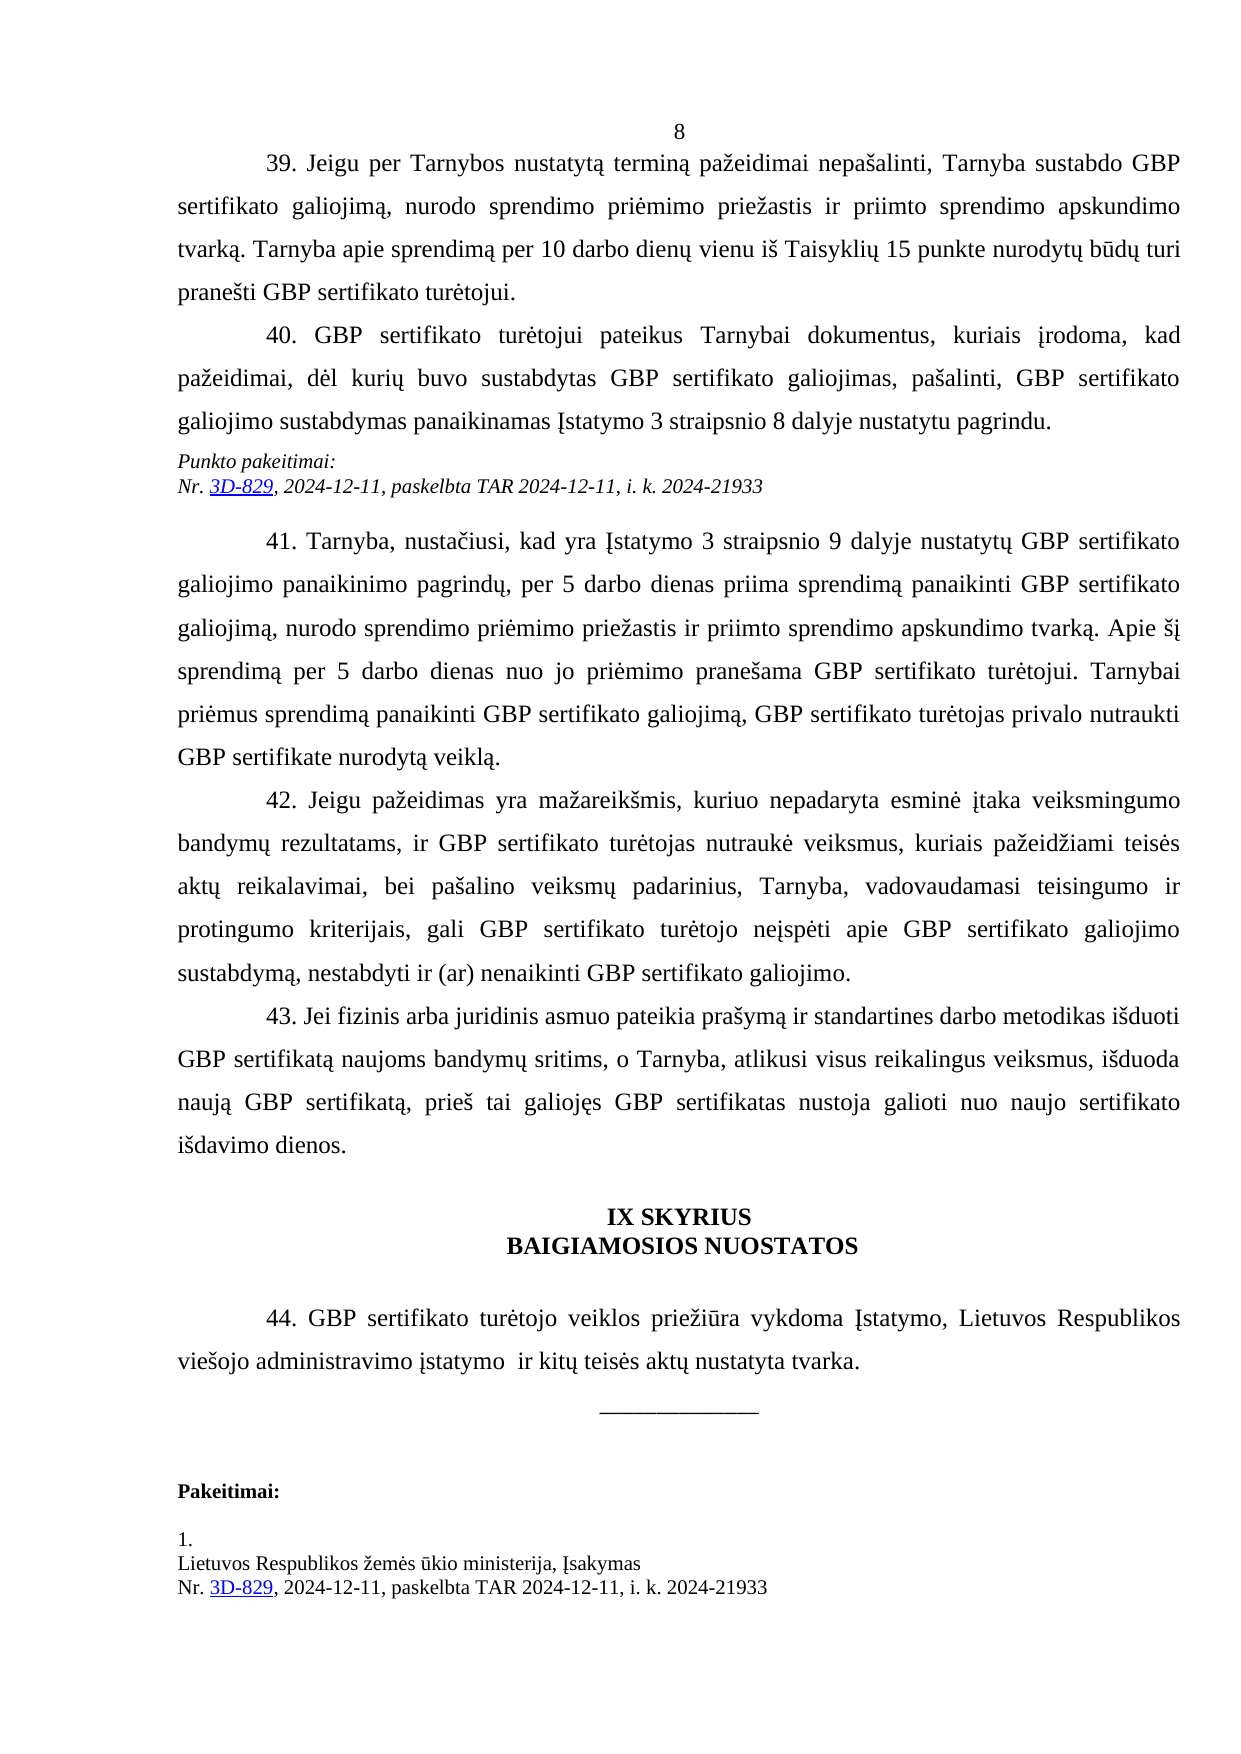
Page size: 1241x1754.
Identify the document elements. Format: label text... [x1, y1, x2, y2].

text IX SKYRIUS [177, 1202, 1181, 1231]
text 1. [177, 1527, 1181, 1551]
text Pakeitimai: [177, 1479, 1181, 1503]
text 40. GBP sertifikato turėtojui pateikus Tarnybai dokumentus, kuriais įrodoma, kad pažeidimai, dėl kurių buvo sustabdytas GBP sertifikato galiojimas, pašalinti, GBP sertifikato galiojimo sustabdymas panaikinamas Įstatymo 3 straipsnio 8 dalyje nustatytu pagrindu. [177, 320, 1181, 435]
text Nr. 3D-829, 2024-12-11, paskelbta TAR 2024-12-11, i. k. 2024-21933 [177, 1575, 1181, 1599]
text Punkto pakeitimai: [177, 449, 1181, 473]
text 43. Jei fizinis arba juridinis asmuo pateikia prašymą ir standartines darbo metodikas išduoti GBP sertifikatą naujoms bandymų sritims, o Tarnyba, atlikusi visus reikalingus veiksmus, išduoda naują GBP sertifikatą, prieš tai galiojęs GBP sertifikatas nustoja galioti nuo naujo sertifikato išdavimo dienos. [177, 1001, 1181, 1159]
text Nr. 3D-829, 2024-12-11, paskelbta TAR 2024-12-11, i. k. 2024-21933 [177, 473, 1181, 498]
text 39. Jeigu per Tarnybos nustatytą terminą pažeidimai nepašalinti, Tarnyba sustabdo GBP sertifikato galiojimą, nurodo sprendimo priėmimo priežastis ir priimto sprendimo apskundimo tvarką. Tarnyba apie sprendimą per 10 darbo dienų vienu iš Taisyklių 15 punkte nurodytų būdų turi pranešti GBP sertifikato turėtojui. [177, 148, 1181, 306]
text 42. Jeigu pažeidimas yra mažareikšmis, kuriuo nepadaryta esminė įtaka veiksmingumo bandymų rezultatams, ir GBP sertifikato turėtojas nutraukė veiksmus, kuriais pažeidžiami teisės aktų reikalavimai, bei pašalino veiksmų padarinius, Tarnyba, vadovaudamasi teisingumo ir protingumo kriterijais, gali GBP sertifikato turėtojo neįspėti apie GBP sertifikato galiojimo sustabdymą, nestabdyti ir (ar) nenaikinti GBP sertifikato galiojimo. [177, 785, 1181, 986]
text 44. GBP sertifikato turėtojo veiklos priežiūra vykdoma Įstatymo, Lietuvos Respublikos viešojo administravimo įstatymo ir kitų teisės aktų nustatyta tvarka. [177, 1303, 1181, 1374]
text 41. Tarnyba, nustačiusi, kad yra Įstatymo 3 straipsnio 9 dalyje nustatytų GBP sertifikato galiojimo panaikinimo pagrindų, per 5 darbo dienas priima sprendimą panaikinti GBP sertifikato galiojimą, nurodo sprendimo priėmimo priežastis ir priimto sprendimo apskundimo tvarką. Apie šį sprendimą per 5 darbo dienas nuo jo priėmimo pranešama GBP sertifikato turėtojui. Tarnybai priėmus sprendimą panaikinti GBP sertifikato galiojimą, GBP sertifikato turėtojas privalo nutraukti GBP sertifikate nurodytą veiklą. [177, 526, 1181, 771]
text Lietuvos Respublikos žemės ūkio ministerija, Įsakymas [177, 1551, 1181, 1575]
text BAIGIAMOSIOS NUOSTATOS [177, 1231, 1181, 1259]
text ______________ [177, 1389, 1181, 1417]
